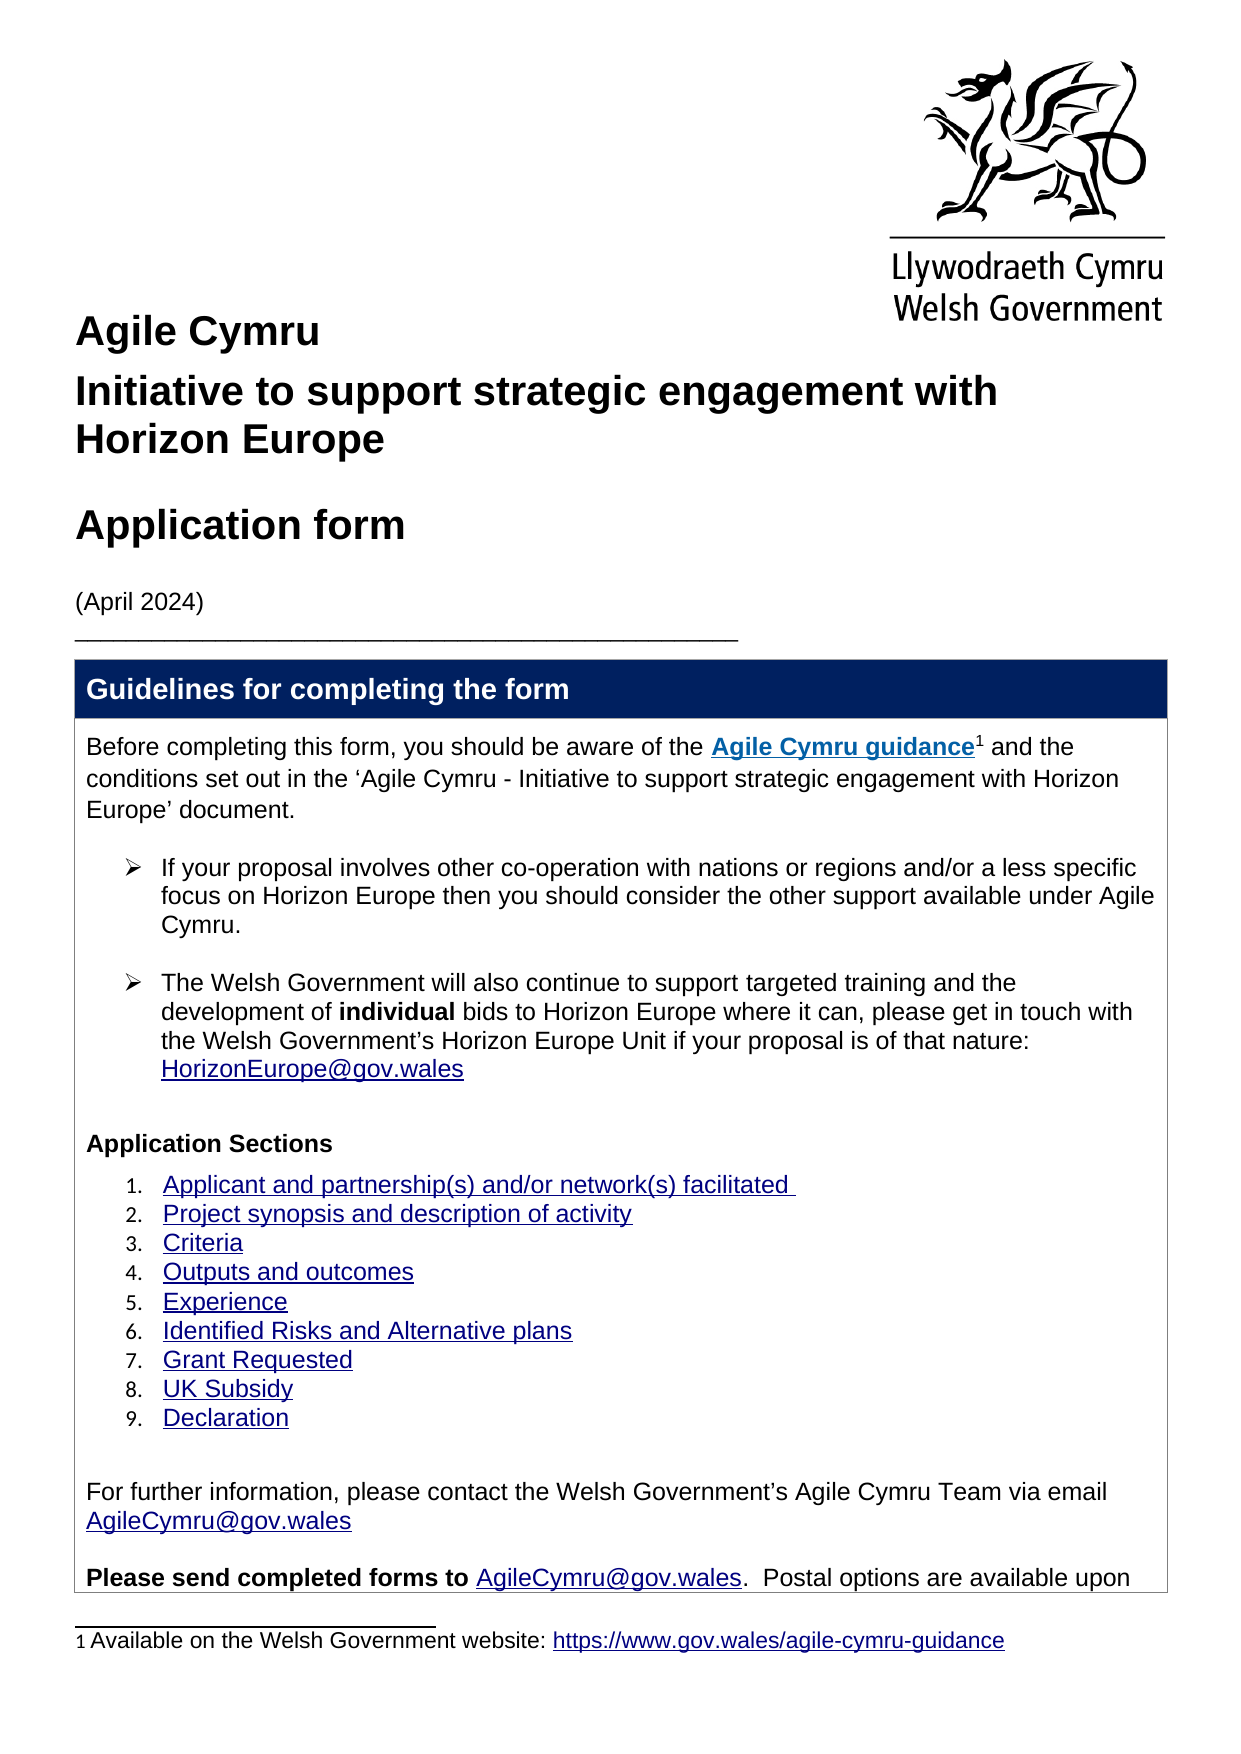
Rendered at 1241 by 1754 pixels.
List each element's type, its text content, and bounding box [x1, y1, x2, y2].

table_header Guidelines for completing the form [75, 660, 1167, 718]
text Agile Cymru [75, 306, 1165, 354]
text Application form [75, 501, 1165, 548]
text ____________________________________________________ [75, 616, 1165, 642]
table_cell Before completing this form, you should be aware of the Agile Cymru guidance and the conditions set out in the ‘Agile Cymru - Initiative to support strategic engagement with Horizon Europe’ document. If your proposal involves other co-operation with nations or regions and/or a less specific focus on Horizon Europe then you should consider the other support available under Agile Cymru. The Welsh Government will also continue to support targeted training and the development of individual bids to Horizon Europe where it can, please get in touch with the Welsh Government’s Horizon Europe Unit if your proposal is of that nature: HorizonEurope@gov.wales Application Sections Applicant and partnership(s) and/or network(s) facilitated Project synopsis and description of activity Criteria Outputs and outcomes Experience Identified Risks and Alternative plans Grant Requested UK Subsidy Declaration For further information, please contact the Welsh Government’s Agile Cymru Team via email AgileCymru@gov.wales Please send completed forms to AgileCymru@gov.wales. Postal options are available upon [75, 719, 1167, 1592]
text Initiative to support strategic engagement with [75, 366, 1165, 414]
text (April 2024) [75, 587, 1165, 616]
text Horizon Europe [75, 414, 1165, 462]
